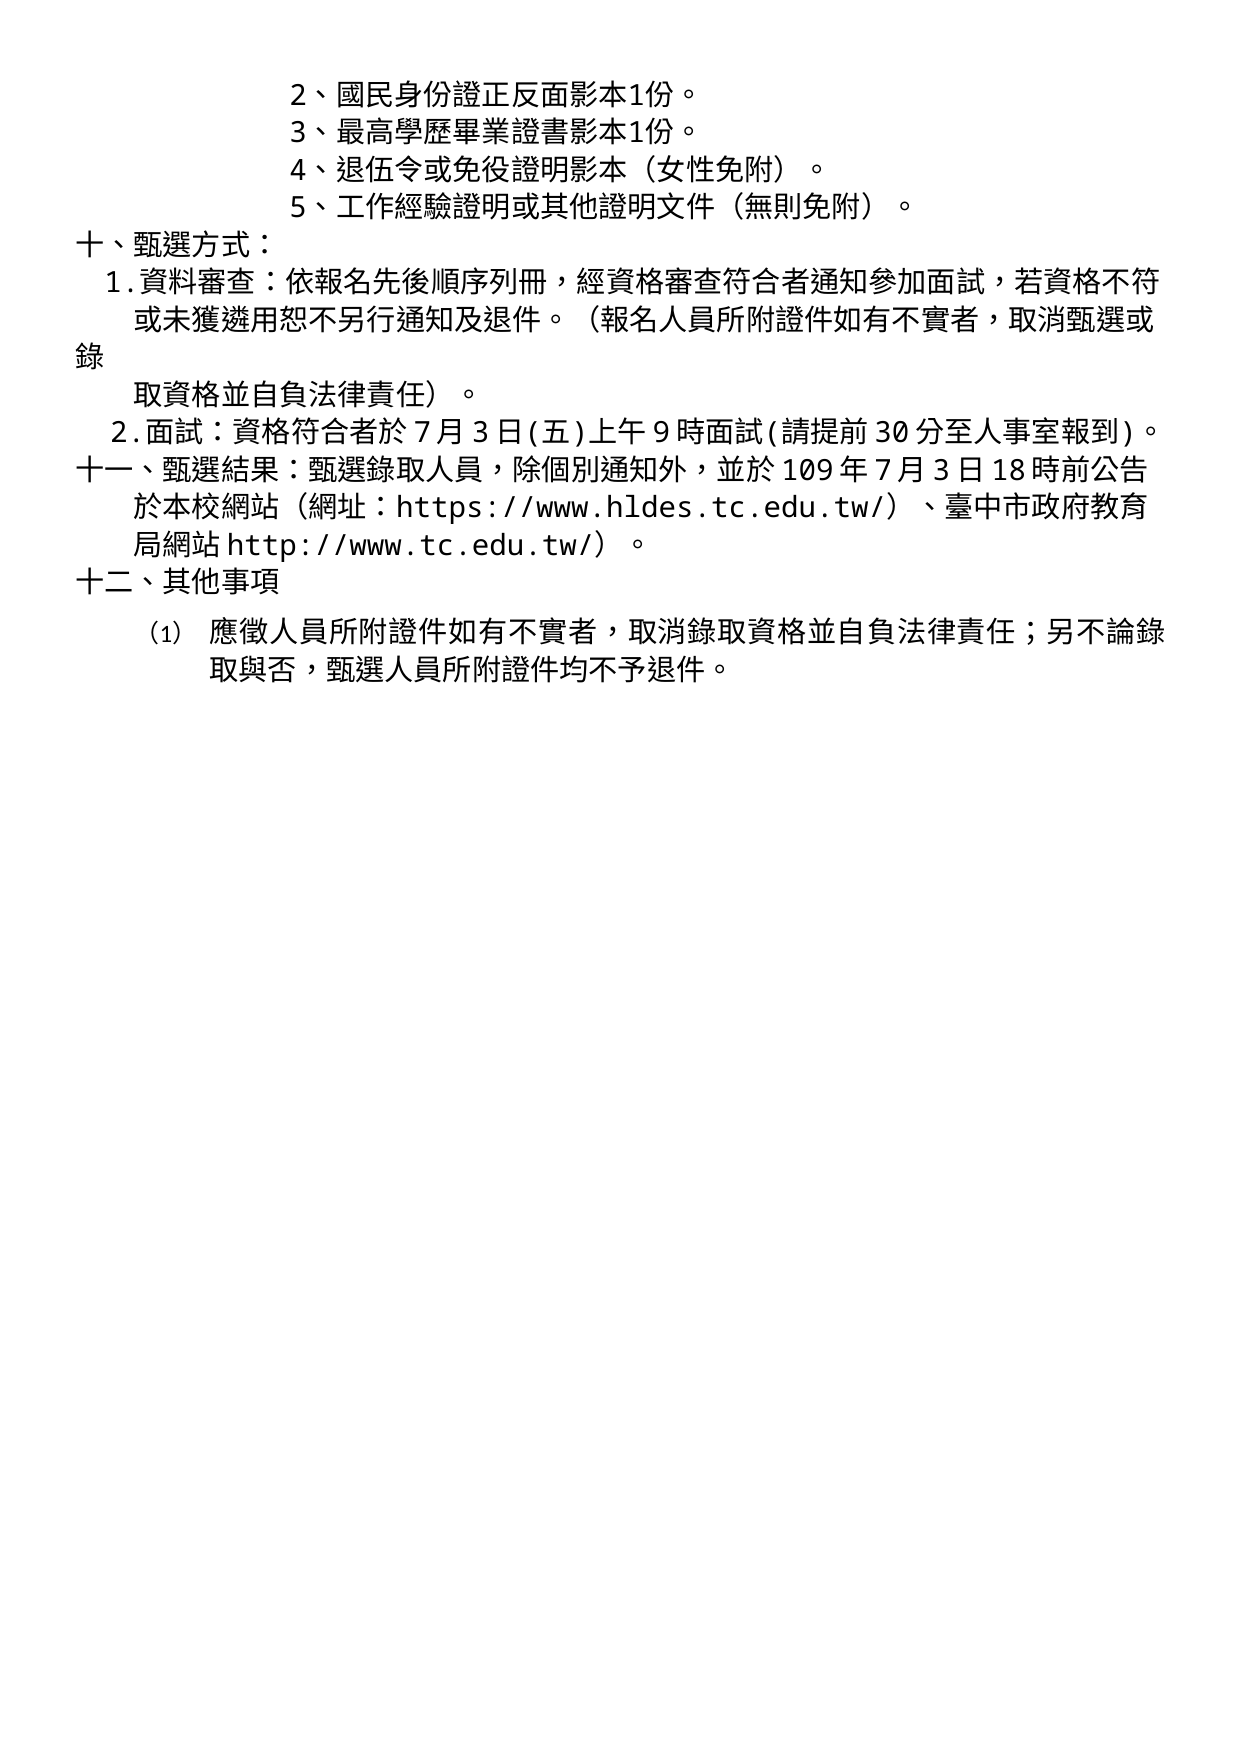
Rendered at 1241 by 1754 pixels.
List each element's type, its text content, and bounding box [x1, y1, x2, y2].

text 取資格並自負法律責任）。 [75, 375, 1165, 412]
text 3、最高學歷畢業證書影本1份。 4、退伍令或免役證明影本（女性免附）。 [184, 112, 1165, 187]
text 十、甄選方式： [75, 225, 1165, 262]
text 於本校網站（網址：https://www.hldes.tc.edu.tw/）、臺中市政府教育 [75, 487, 1165, 525]
text 5、工作經驗證明或其他證明文件（無則免附）。 [184, 187, 1165, 225]
text 2.面試：資格符合者於7月3日(五)上午9時面試(請提前30分至人事室報到)。 [75, 412, 1165, 450]
list 應徵人員所附證件如有不實者，取消錄取資格並自負法律責任；另不論錄取與否，甄選人員所附證件均不予退件。 [134, 612, 1165, 687]
text 或未獲遴用恕不另行通知及退件。（報名人員所附證件如有不實者，取消甄選或錄 [75, 300, 1165, 375]
text 1.資料審查：依報名先後順序列冊，經資格審查符合者通知參加面試，若資格不符 [75, 262, 1165, 300]
text 十一、甄選結果：甄選錄取人員，除個別通知外，並於109年7月3日18時前公告 [75, 450, 1165, 487]
text 局網站http://www.tc.edu.tw/）。 十二、其他事項 [75, 525, 1165, 600]
list 2、國民身份證正反面影本1份。 [134, 75, 1165, 112]
